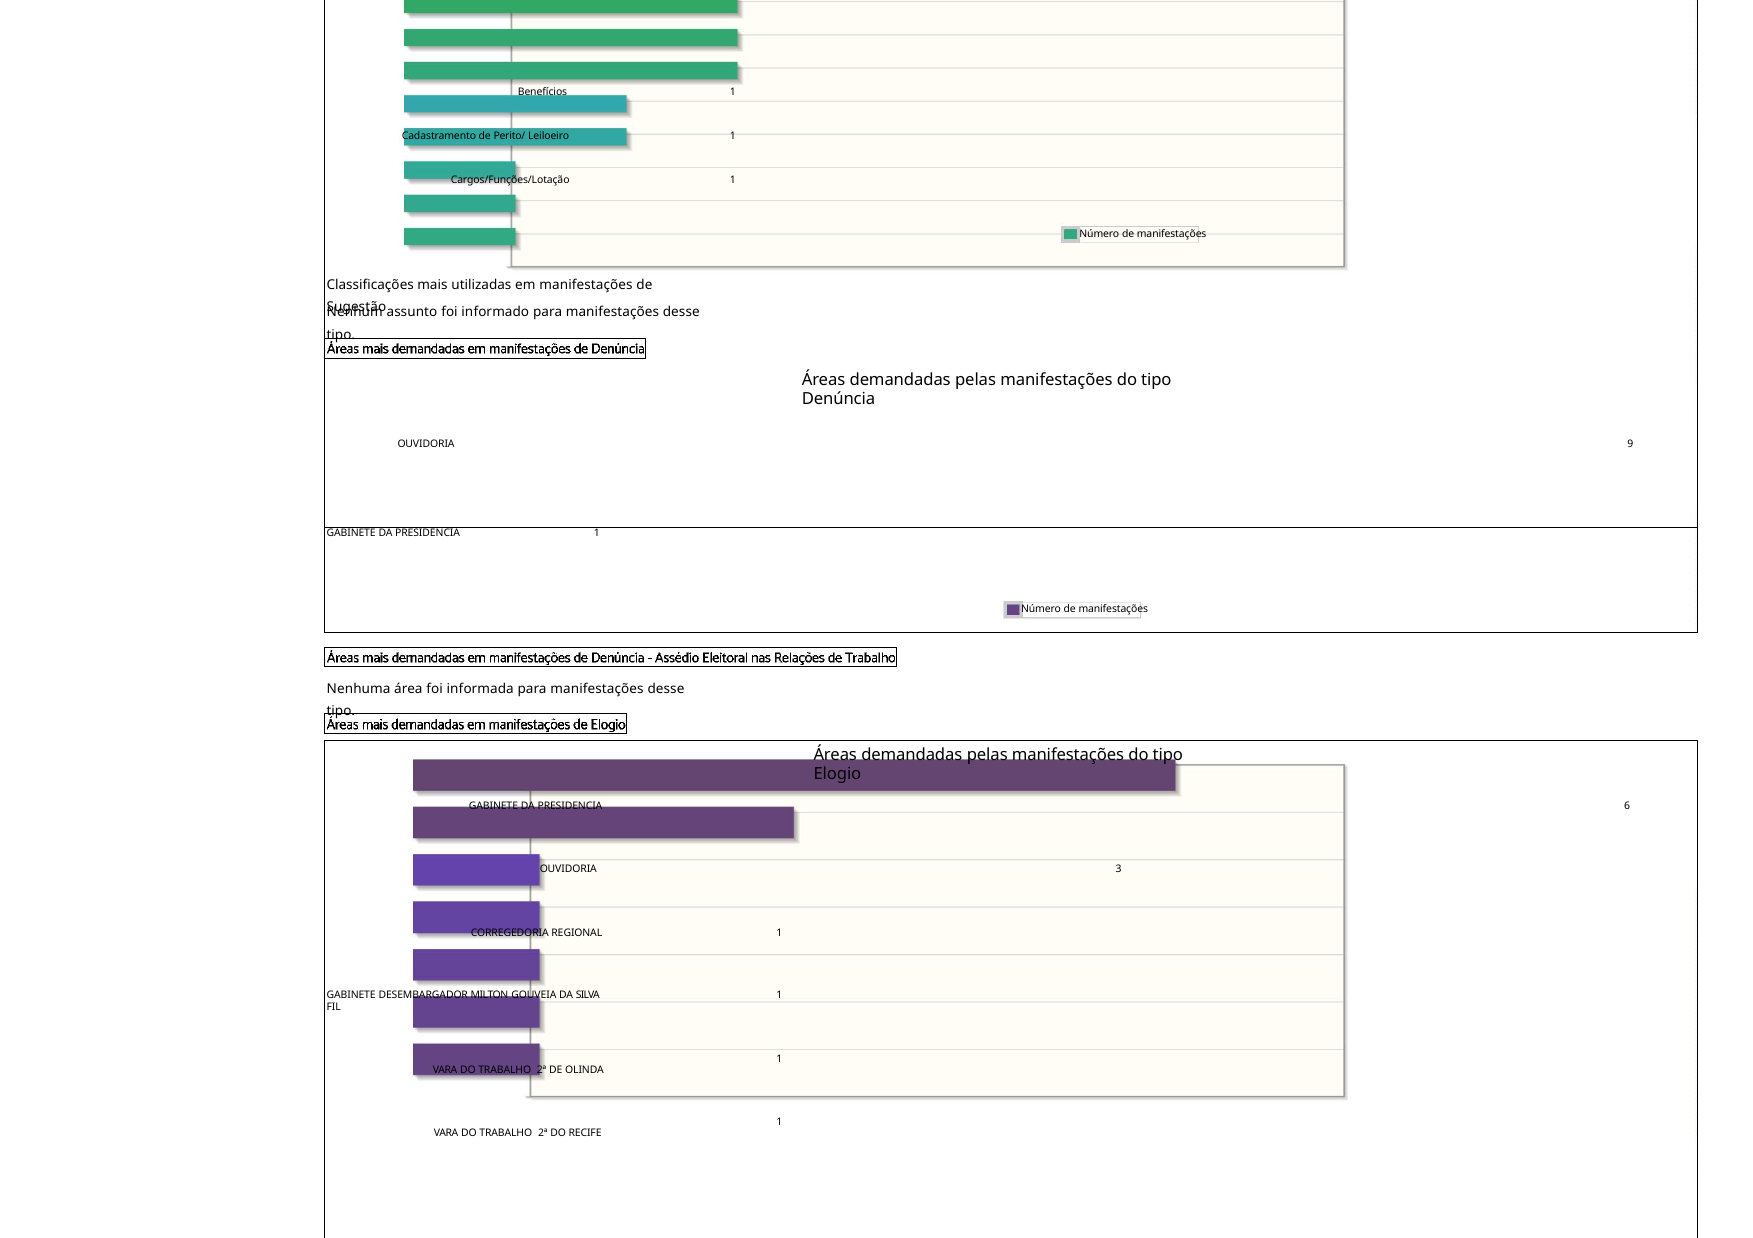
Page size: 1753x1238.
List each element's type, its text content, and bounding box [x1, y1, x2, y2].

text OUVIDORIA [397, 438, 463, 449]
text 1 [594, 527, 615, 539]
text GABINETE DA PRESIDENCIA [469, 800, 608, 812]
text 9 [1627, 438, 1648, 449]
text Classificações mais utilizadas em manifestações de Sugestão [326, 271, 693, 299]
text 6 [1624, 800, 1645, 812]
text GABINETE DA PRESIDENCIA [326, 527, 466, 539]
text GABINETE DESEMBARGADOR MILTON GOUVEIA DA SILVA FIL [326, 989, 615, 1013]
picture [325, 648, 896, 666]
text Cadastramento de Perito/ Leiloeiro [402, 130, 589, 142]
text CORREGEDORIA REGIONAL [471, 926, 608, 938]
text Áreas demandadas pelas manifestações do tipo Denúncia [802, 370, 1246, 408]
text Áreas demandadas pelas manifestações do tipo Elogio [813, 745, 1234, 783]
picture [325, 339, 645, 358]
picture [325, 528, 1697, 632]
text 1 [729, 86, 751, 97]
text 1 [776, 926, 797, 938]
text Nenhum assunto foi informado para manifestações desse tipo. [326, 299, 710, 344]
text Cargos/Funções/Lotação [451, 174, 589, 186]
text OUVIDORIA [539, 863, 608, 875]
text 1 [776, 1116, 797, 1127]
text Número de manifestações [1021, 603, 1157, 614]
picture [325, 0, 1697, 527]
text VARA DO TRABALHO 2ª DE OLINDA [433, 1064, 615, 1076]
text 1 [776, 989, 797, 1001]
text 1 [776, 1052, 797, 1064]
picture [325, 741, 1697, 1238]
text 1 [729, 130, 751, 142]
text Nenhuma área foi informada para manifestações desse tipo. [326, 675, 696, 720]
text VARA DO TRABALHO 2ª DO RECIFE [434, 1127, 615, 1139]
text Benefícios [518, 86, 589, 97]
picture [325, 714, 626, 733]
text 3 [1115, 863, 1136, 875]
text Número de manifestações [1079, 227, 1216, 239]
text 1 [729, 174, 751, 186]
